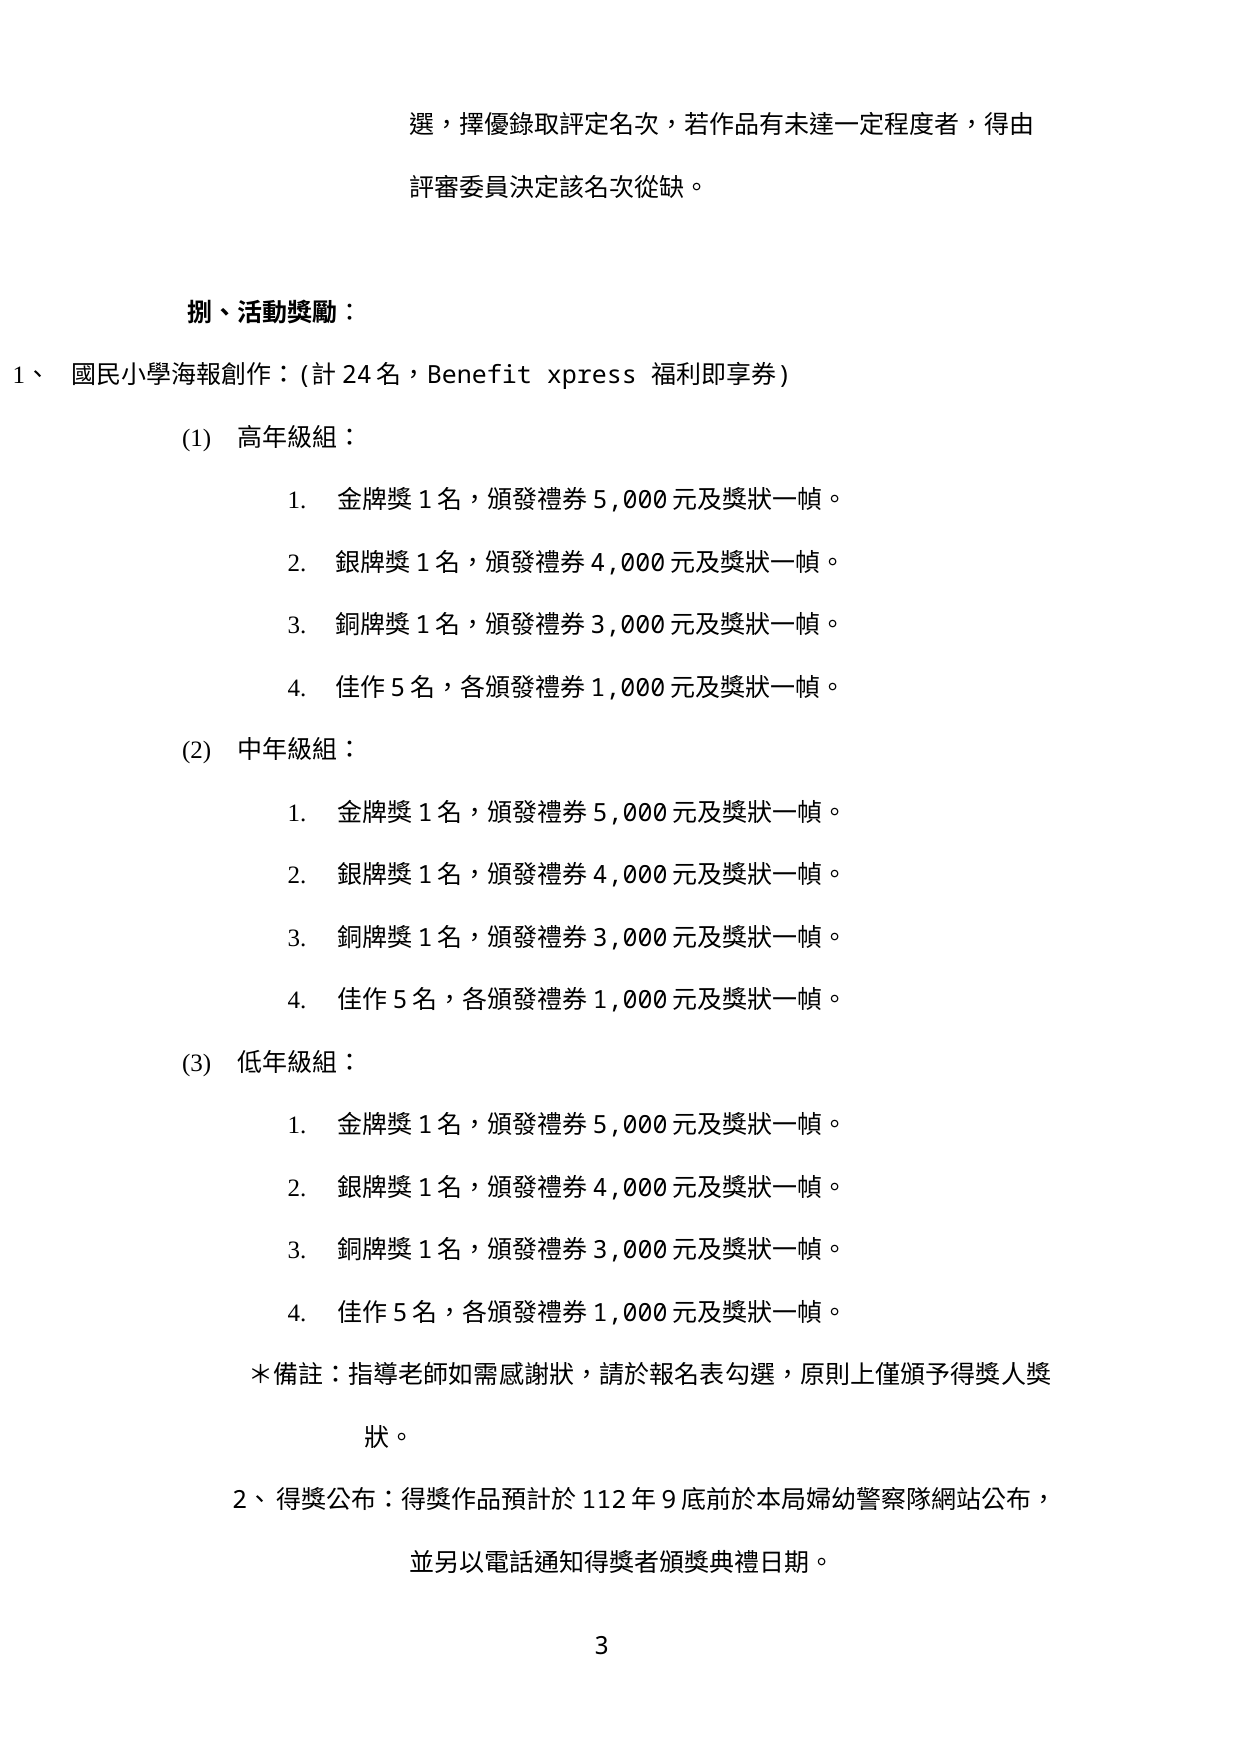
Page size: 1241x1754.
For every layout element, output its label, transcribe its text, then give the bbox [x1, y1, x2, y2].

list 高年級組： [182, 394, 1053, 456]
list 佳作5名，各頒發禮券1,000元及獎狀一幀。 [287, 644, 1053, 706]
list 低年級組： [182, 1019, 1053, 1081]
list 佳作5名，各頒發禮券1,000元及獎狀一幀。 [287, 1269, 1053, 1331]
list 國民小學海報創作：(計24名，Benefit xpress 福利即享券) [12, 331, 1053, 394]
list 中年級組： [182, 706, 1053, 769]
text ＊備註：指導老師如需感謝狀，請於報名表勾選，原則上僅頒予得獎人獎狀。 [202, 1331, 1053, 1456]
list 銅牌獎1名，頒發禮券3,000元及獎狀一幀。 [287, 1206, 1053, 1269]
list 銀牌獎1名，頒發禮券4,000元及獎狀一幀。 [287, 831, 1053, 894]
list 銀牌獎1名，頒發禮券4,000元及獎狀一幀。 [287, 519, 1053, 581]
list 選，擇優錄取評定名次，若作品有未達一定程度者，得由評審委員決定該名次從缺。 [217, 81, 1053, 206]
list 金牌獎1名，頒發禮券5,000元及獎狀一幀。 [287, 1081, 1053, 1144]
text 捌、活動獎勵： [187, 269, 1053, 331]
list 金牌獎1名，頒發禮券5,000元及獎狀一幀。 [287, 456, 1053, 519]
list 銅牌獎1名，頒發禮券3,000元及獎狀一幀。 [287, 894, 1053, 956]
list 銅牌獎1名，頒發禮券3,000元及獎狀一幀。 [287, 581, 1053, 644]
list 金牌獎1名，頒發禮券5,000元及獎狀一幀。 [287, 769, 1053, 831]
list 銀牌獎1名，頒發禮券4,000元及獎狀一幀。 [287, 1144, 1053, 1206]
list 佳作5名，各頒發禮券1,000元及獎狀一幀。 [287, 956, 1053, 1019]
list 得獎公布：得獎作品預計於112年9底前於本局婦幼警察隊網站公布，並另以電話通知得獎者頒獎典禮日期。 [232, 1456, 1053, 1581]
